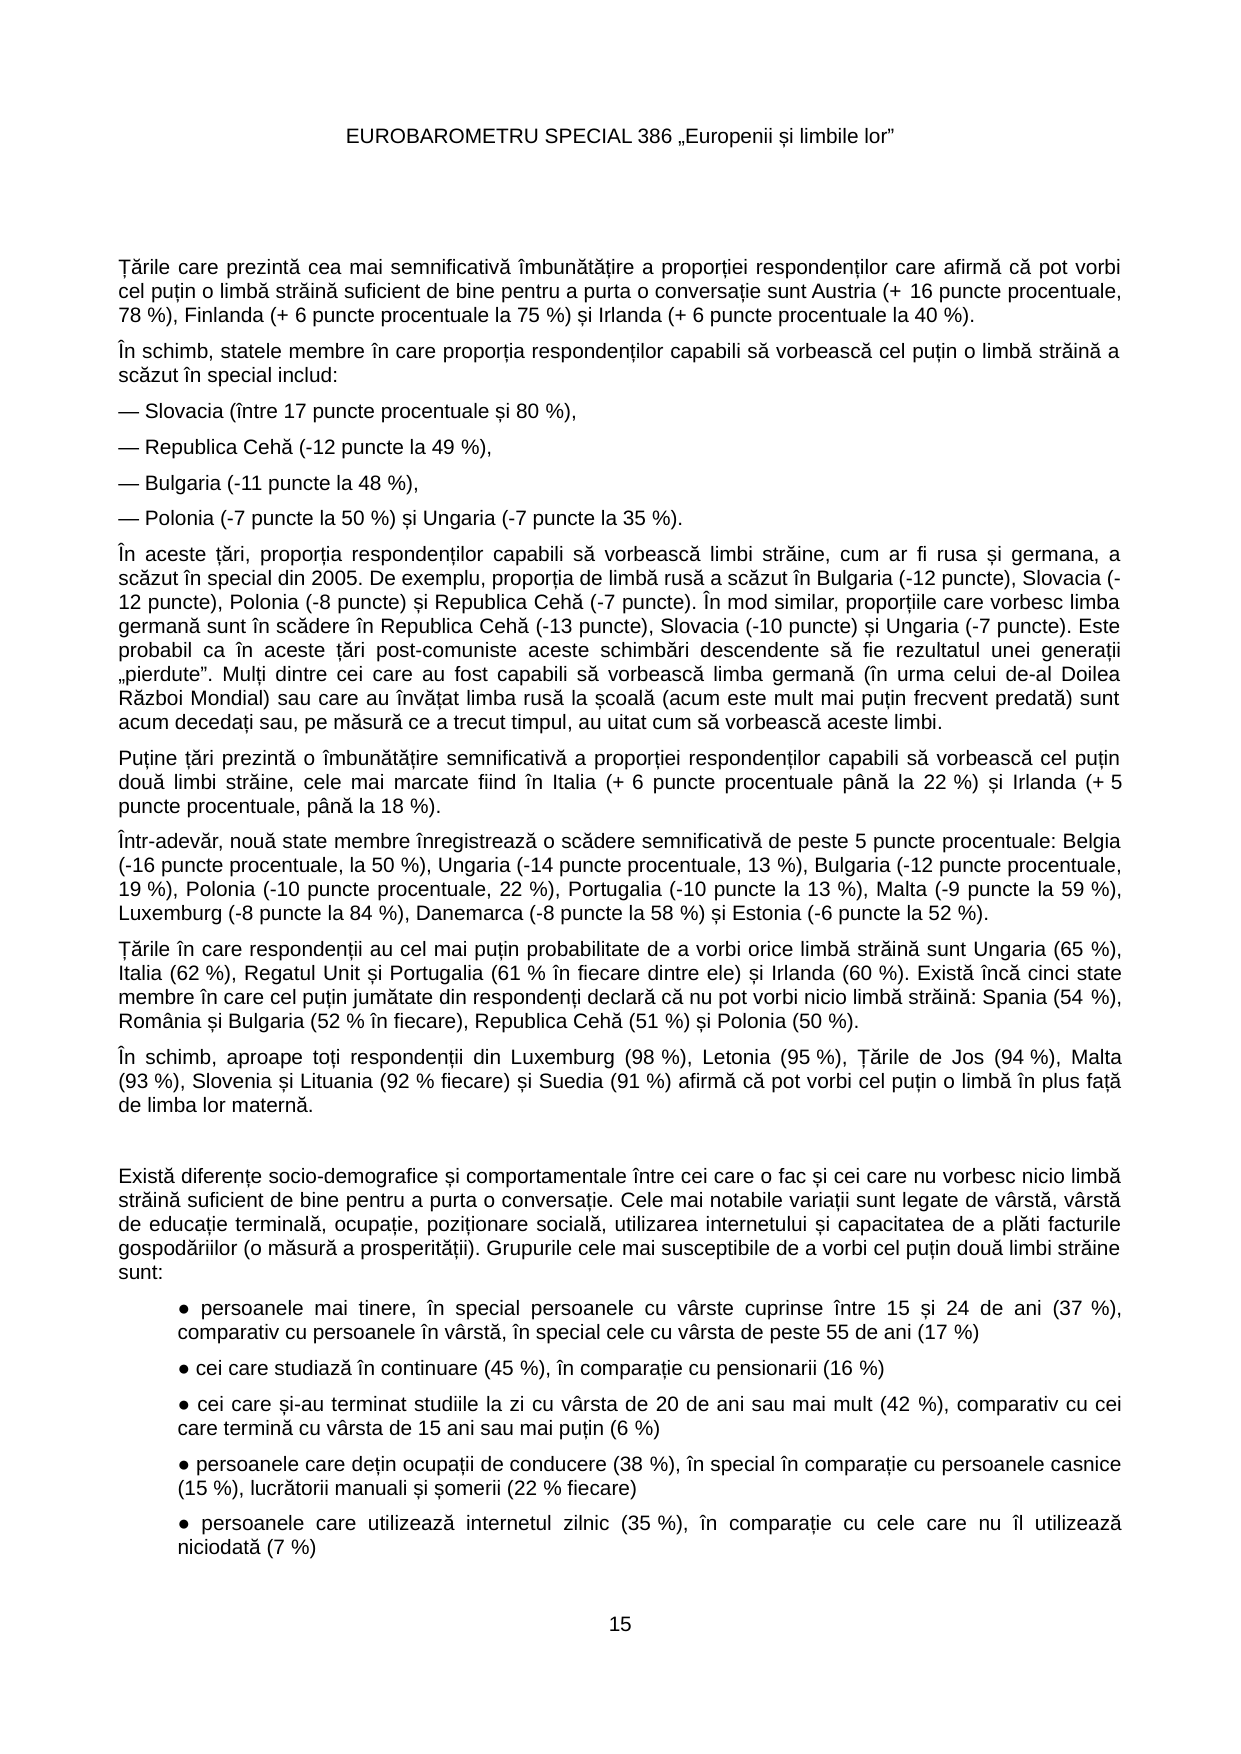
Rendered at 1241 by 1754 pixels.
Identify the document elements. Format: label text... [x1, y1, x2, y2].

text — Republica Cehă (-12 puncte la 49 %), [118, 434, 1122, 458]
text Țările care prezintă cea mai semnificativă îmbunătățire a proporției respondenților care afirmă că pot vorbi cel puțin o limbă străină suficient de bine pentru a purta o conversație sunt Austria (+ 16 puncte procentuale, 78 %), Finlanda (+ 6 puncte procentuale la 75 %) și Irlanda (+ 6 puncte procentuale la 40 %). [118, 255, 1122, 327]
text În aceste țări, proporția respondenților capabili să vorbească limbi străine, cum ar fi rusa și germana, a scăzut în special din 2005. De exemplu, proporția de limbă rusă a scăzut în Bulgaria (-12 puncte), Slovacia (-12 puncte), Polonia (-8 puncte) și Republica Cehă (-7 puncte). În mod similar, proporțiile care vorbesc limba germană sunt în scădere în Republica Cehă (-13 puncte), Slovacia (-10 puncte) și Ungaria (-7 puncte). Este probabil ca în aceste țări post-comuniste aceste schimbări descendente să fie rezultatul unei generații „pierdute”. Mulți dintre cei care au fost capabili să vorbească limba germană (în urma celui de-al Doilea Război Mondial) sau care au învățat limba rusă la școală (acum este mult mai puțin frecvent predată) sunt acum decedați sau, pe măsură ce a trecut timpul, au uitat cum să vorbească aceste limbi. [118, 542, 1122, 734]
text ● persoanele care utilizează internetul zilnic (35 %), în comparație cu cele care nu îl utilizează niciodată (7 %) [177, 1511, 1122, 1559]
text În schimb, aproape toți respondenții din Luxemburg (98 %), Letonia (95 %), Țările de Jos (94 %), Malta (93 %), Slovenia și Lituania (92 % fiecare) și Suedia (91 %) afirmă că pot vorbi cel puțin o limbă în plus față de limba lor maternă. [118, 1045, 1122, 1117]
text ● cei care și-au terminat studiile la zi cu vârsta de 20 de ani sau mai mult (42 %), comparativ cu cei care termină cu vârsta de 15 ani sau mai puțin (6 %) [177, 1392, 1122, 1439]
text În schimb, statele membre în care proporția respondenților capabili să vorbească cel puțin o limbă străină a scăzut în special includ: [118, 339, 1122, 387]
text Într-adevăr, nouă state membre înregistrează o scădere semnificativă de peste 5 puncte procentuale: Belgia (-16 puncte procentuale, la 50 %), Ungaria (-14 puncte procentuale, 13 %), Bulgaria (-12 puncte procentuale, 19 %), Polonia (-10 puncte procentuale, 22 %), Portugalia (-10 puncte la 13 %), Malta (-9 puncte la 59 %), Luxemburg (-8 puncte la 84 %), Danemarca (-8 puncte la 58 %) și Estonia (-6 puncte la 52 %). [118, 829, 1122, 925]
text — Bulgaria (-11 puncte la 48 %), [118, 470, 1122, 494]
text ● persoanele care dețin ocupații de conducere (38 %), în special în comparație cu persoanele casnice (15 %), lucrătorii manuali și șomerii (22 % fiecare) [177, 1451, 1122, 1499]
text Există diferențe socio-demografice și comportamentale între cei care o fac și cei care nu vorbesc nicio limbă străină suficient de bine pentru a purta o conversație. Cele mai notabile variații sunt legate de vârstă, vârstă de educație terminală, ocupație, poziționare socială, utilizarea internetului și capacitatea de a plăti facturile gospodăriilor (o măsură a prosperității). Grupurile cele mai susceptibile de a vorbi cel puțin două limbi străine sunt: [118, 1164, 1122, 1284]
text ● persoanele mai tinere, în special persoanele cu vârste cuprinse între 15 și 24 de ani (37 %), comparativ cu persoanele în vârstă, în special cele cu vârsta de peste 55 de ani (17 %) [177, 1296, 1122, 1344]
text — Polonia (-7 puncte la 50 %) și Ungaria (-7 puncte la 35 %). [118, 506, 1122, 530]
text — Slovacia (între 17 puncte procentuale și 80 %), [118, 399, 1122, 423]
text ● cei care studiază în continuare (45 %), în comparație cu pensionarii (16 %) [177, 1356, 1122, 1380]
text Puține țări prezintă o îmbunătățire semnificativă a proporției respondenților capabili să vorbească cel puțin două limbi străine, cele mai marcate fiind în Italia (+ 6 puncte procentuale până la 22 %) și Irlanda (+ 5 puncte procentuale, până la 18 %). [118, 746, 1122, 817]
text Țările în care respondenții au cel mai puțin probabilitate de a vorbi orice limbă străină sunt Ungaria (65 %), Italia (62 %), Regatul Unit și Portugalia (61 % în fiecare dintre ele) și Irlanda (60 %). Există încă cinci state membre în care cel puțin jumătate din respondenți declară că nu pot vorbi nicio limbă străină: Spania (54 %), România și Bulgaria (52 % în fiecare), Republica Cehă (51 %) și Polonia (50 %). [118, 937, 1122, 1033]
